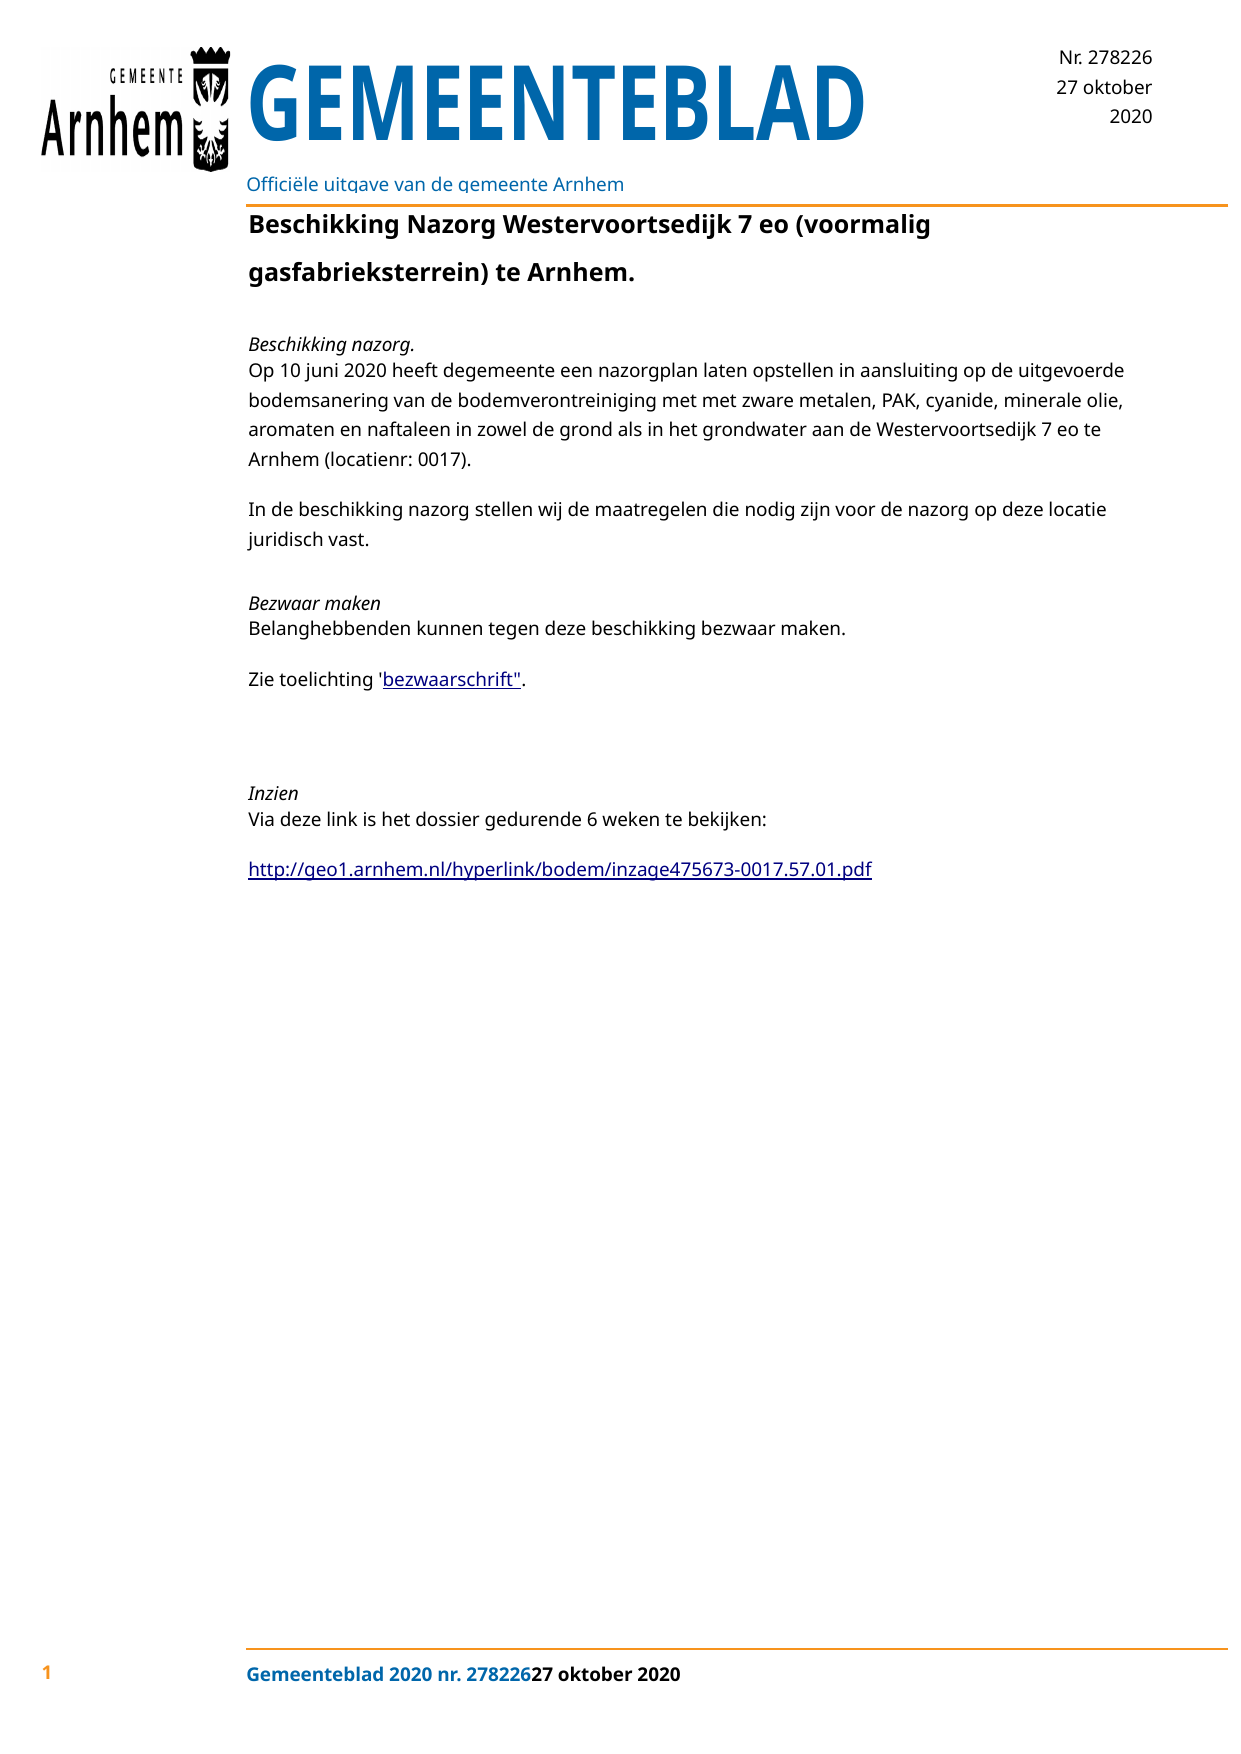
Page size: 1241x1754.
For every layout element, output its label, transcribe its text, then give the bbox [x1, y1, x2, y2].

text Zie toelichting 'bezwaarschrift". [248, 666, 1152, 692]
text Beschikking nazorg. [248, 331, 1152, 357]
text http://geo1.arnhem.nl/hyperlink/bodem/inzage475673-0017.57.01.pdf [248, 857, 1152, 882]
text In de beschikking nazorg stellen wij de maatregelen die nodig zijn voor de nazorg op deze locatie juridisch vast. [248, 496, 1152, 552]
text Belanghebbenden kunnen tegen deze beschikking bezwaar maken. [248, 616, 1152, 641]
picture [41, 47, 231, 172]
text Op 10 juni 2020 heeft degemeente een nazorgplan laten opstellen in aansluiting op de uitgevoerde bodemsanering van de bodemverontreiniging met met zware metalen, PAK, cyanide, minerale olie, aromaten en naftaleen in zowel de grond als in het grondwater aan de Westervoortsedijk 7 eo te Arnhem (locatienr: 0017). [248, 357, 1152, 472]
text Inzien [248, 780, 1152, 806]
text Beschikking Nazorg Westervoortsedijk 7 eo (voormalig gasfabrieksterrein) te Arnhem. [248, 207, 1152, 288]
text Bezwaar maken [248, 590, 1152, 616]
text Via deze link is het dossier gedurende 6 weken te bekijken: [248, 806, 1152, 832]
